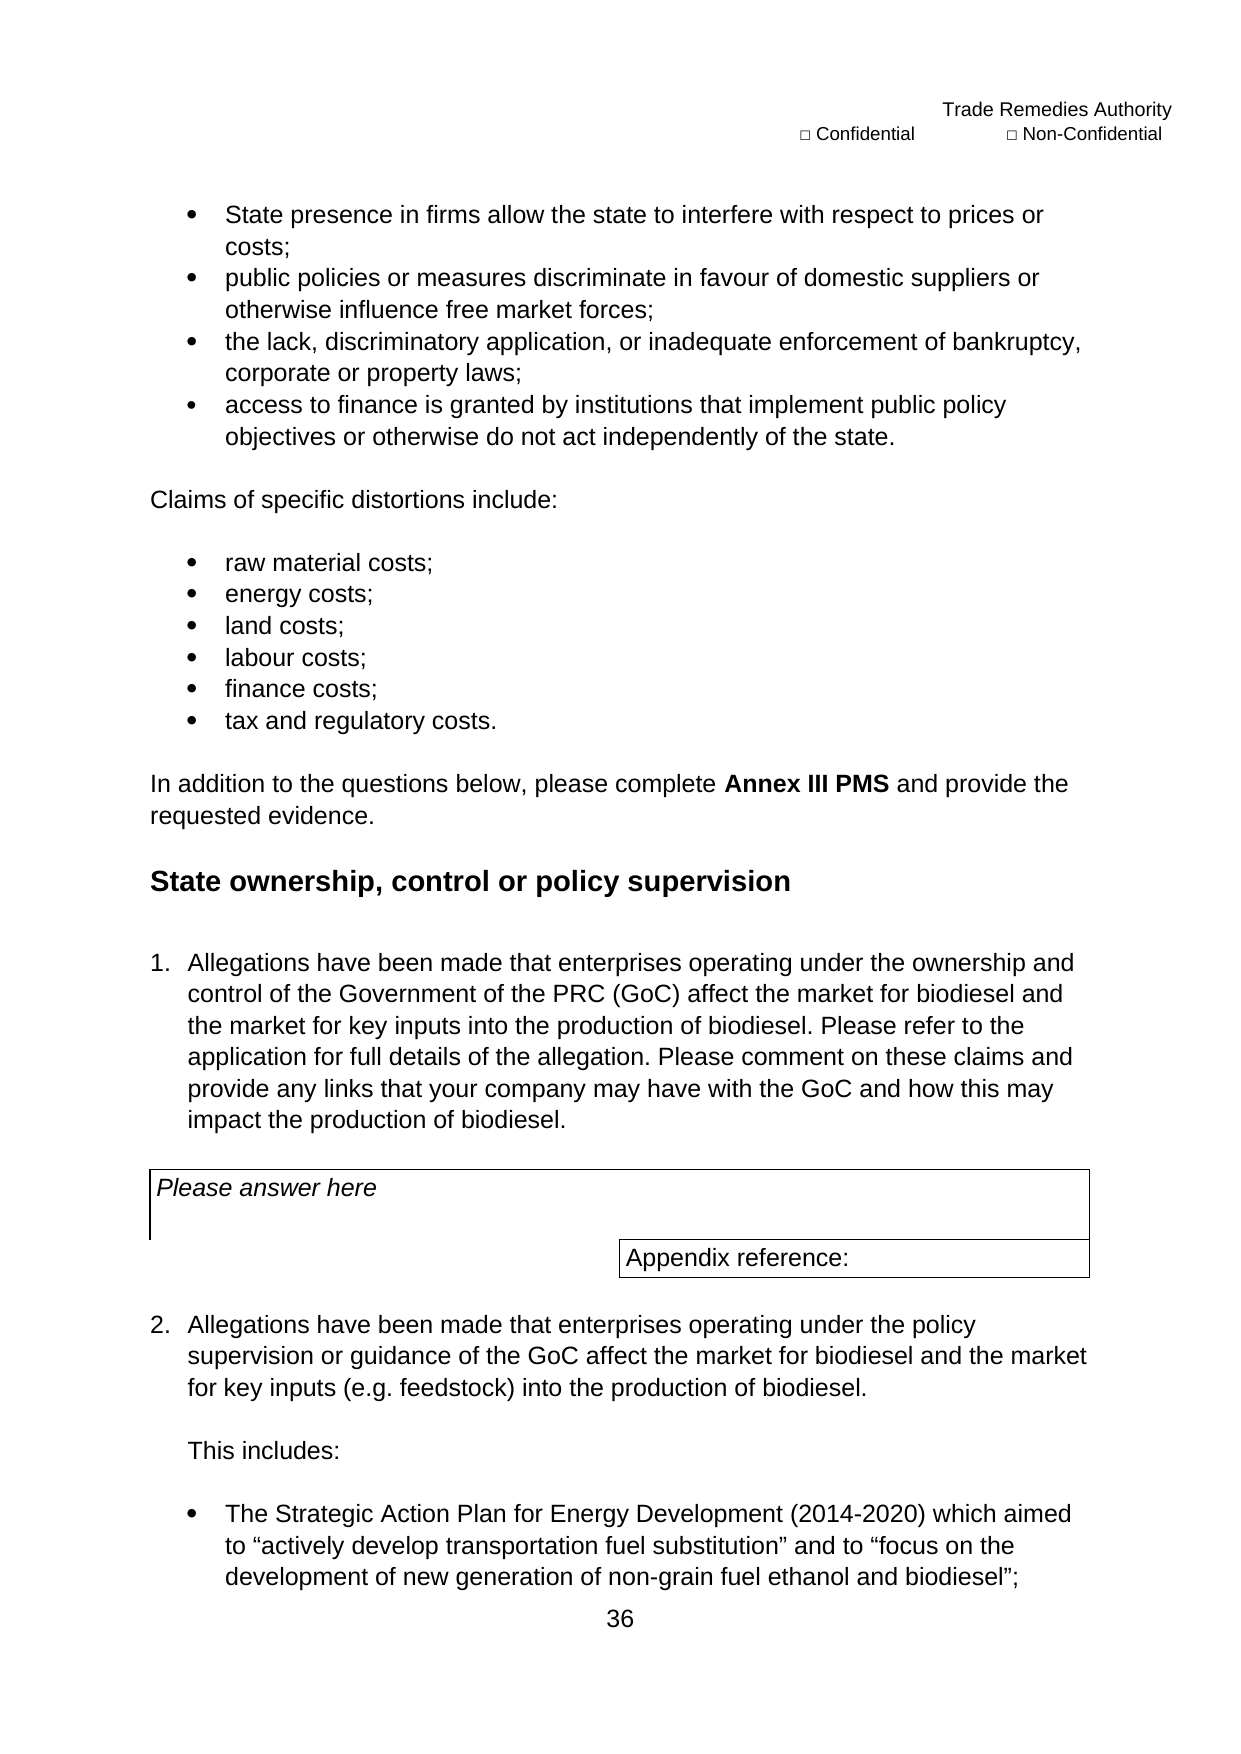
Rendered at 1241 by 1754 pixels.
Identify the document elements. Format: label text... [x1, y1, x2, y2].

list Allegations have been made that enterprises operating under the policy supervision or guidance of the GoC affect the market for biodiesel and the market for key inputs (e.g. feedstock) into the production of biodiesel. [150, 1310, 1090, 1402]
text Claims of specific distortions include: [150, 484, 1090, 513]
text State ownership, control or policy supervision [150, 864, 1090, 897]
list The Strategic Action Plan for Energy Development (2014-2020) which aimed to “actively develop transportation fuel substitution” and to “focus on the development of new generation of non-grain fuel ethanol and biodiesel”; [187, 1499, 1090, 1591]
table_cell Appendix reference: [620, 1240, 1089, 1277]
list finance costs; [187, 674, 1090, 703]
list tax and regulatory costs. [187, 706, 1090, 735]
list State presence in firms allow the state to interfere with respect to prices or costs; [187, 200, 1090, 261]
list labour costs; [187, 643, 1090, 672]
list access to finance is granted by institutions that implement public policy objectives or otherwise do not act independently of the state. [187, 390, 1090, 450]
list land costs; [187, 611, 1090, 640]
list Allegations have been made that enterprises operating under the ownership and control of the Government of the PRC (GoC) affect the market for biodiesel and the market for key inputs into the production of biodiesel. Please refer to the application for full details of the allegation. Please comment on these claims and provide any links that your company may have with the GoC and how this may impact the production of biodiesel. [150, 948, 1090, 1134]
text In addition to the questions below, please complete Annex III PMS and provide the requested evidence. [150, 769, 1090, 829]
table_header Please answer here [151, 1170, 1089, 1239]
list raw material costs; [187, 548, 1090, 577]
list energy costs; [187, 579, 1090, 608]
list the lack, discriminatory application, or inadequate enforcement of bankruptcy, corporate or property laws; [187, 327, 1090, 387]
table_cell [150, 1240, 619, 1277]
list public policies or measures discriminate in favour of domestic suppliers or otherwise influence free market forces; [187, 263, 1090, 324]
list This includes: [187, 1436, 1090, 1465]
